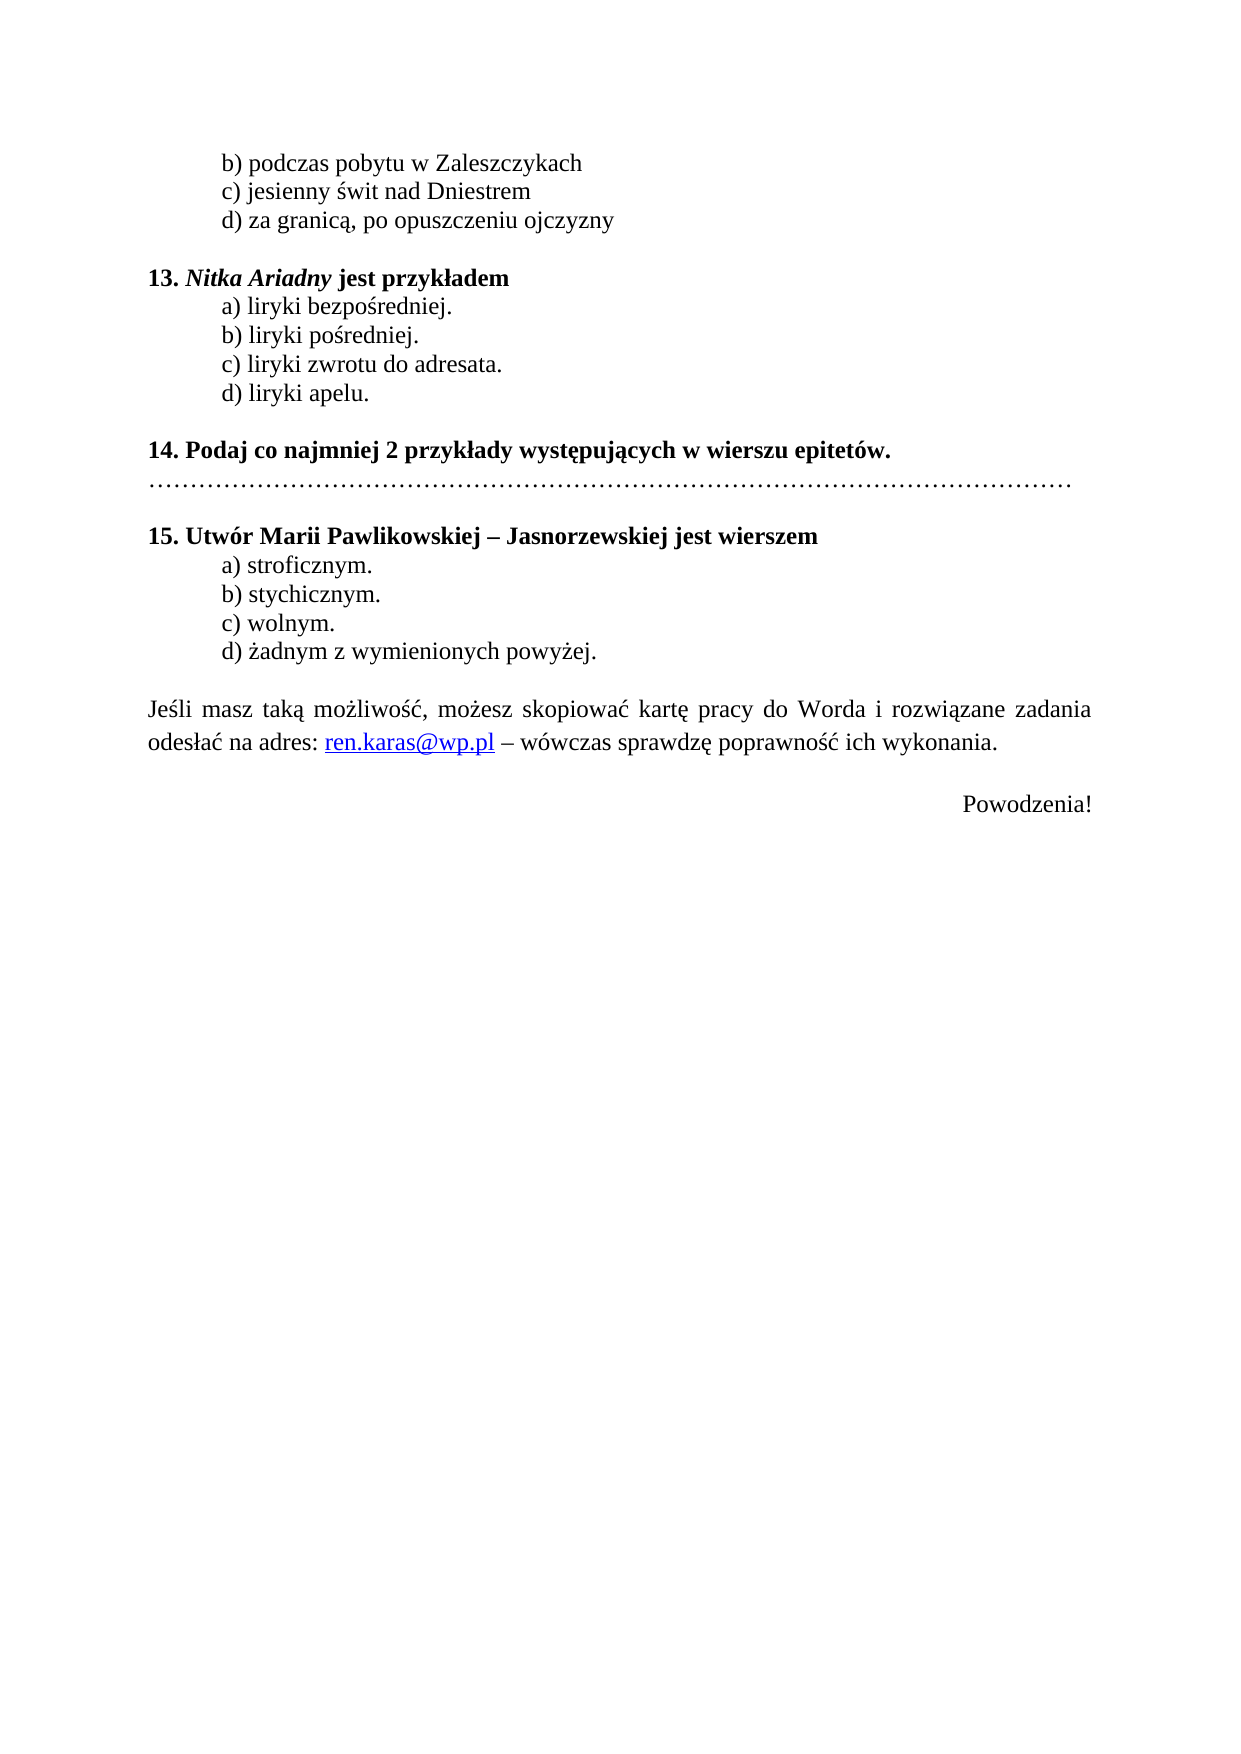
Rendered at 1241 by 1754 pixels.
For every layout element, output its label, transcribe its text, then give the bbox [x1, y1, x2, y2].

text b) stychicznym. [148, 579, 1093, 608]
text Powodzenia! [148, 789, 1093, 817]
text c) wolnym. [148, 608, 1093, 636]
text c) liryki zwrotu do adresata. [148, 349, 1093, 378]
text 13. Nitka Ariadny jest przykładem [148, 263, 1093, 291]
text d) za granicą, po opuszczeniu ojczyzny [148, 205, 1093, 234]
text d) żadnym z wymienionych powyżej. [148, 636, 1093, 665]
text b) podczas pobytu w Zaleszczykach [148, 148, 1093, 176]
text 14. Podaj co najmniej 2 przykłady występujących w wierszu epitetów. [148, 435, 1093, 464]
text Jeśli masz taką możliwość, możesz skopiować kartę pracy do Worda i rozwiązane zadania odesłać na adres: ren.karas@wp.pl – wówczas sprawdzę poprawność ich wykonania. [148, 694, 1093, 756]
text 15. Utwór Marii Pawlikowskiej – Jasnorzewskiej jest wierszem [148, 521, 1093, 550]
text ………………………………………………………………………………………………… [148, 464, 1093, 493]
text d) liryki apelu. [148, 378, 1093, 406]
text c) jesienny świt nad Dniestrem [148, 176, 1093, 205]
text b) liryki pośredniej. [148, 320, 1093, 349]
text a) liryki bezpośredniej. [148, 291, 1093, 320]
text a) stroficznym. [148, 550, 1093, 579]
